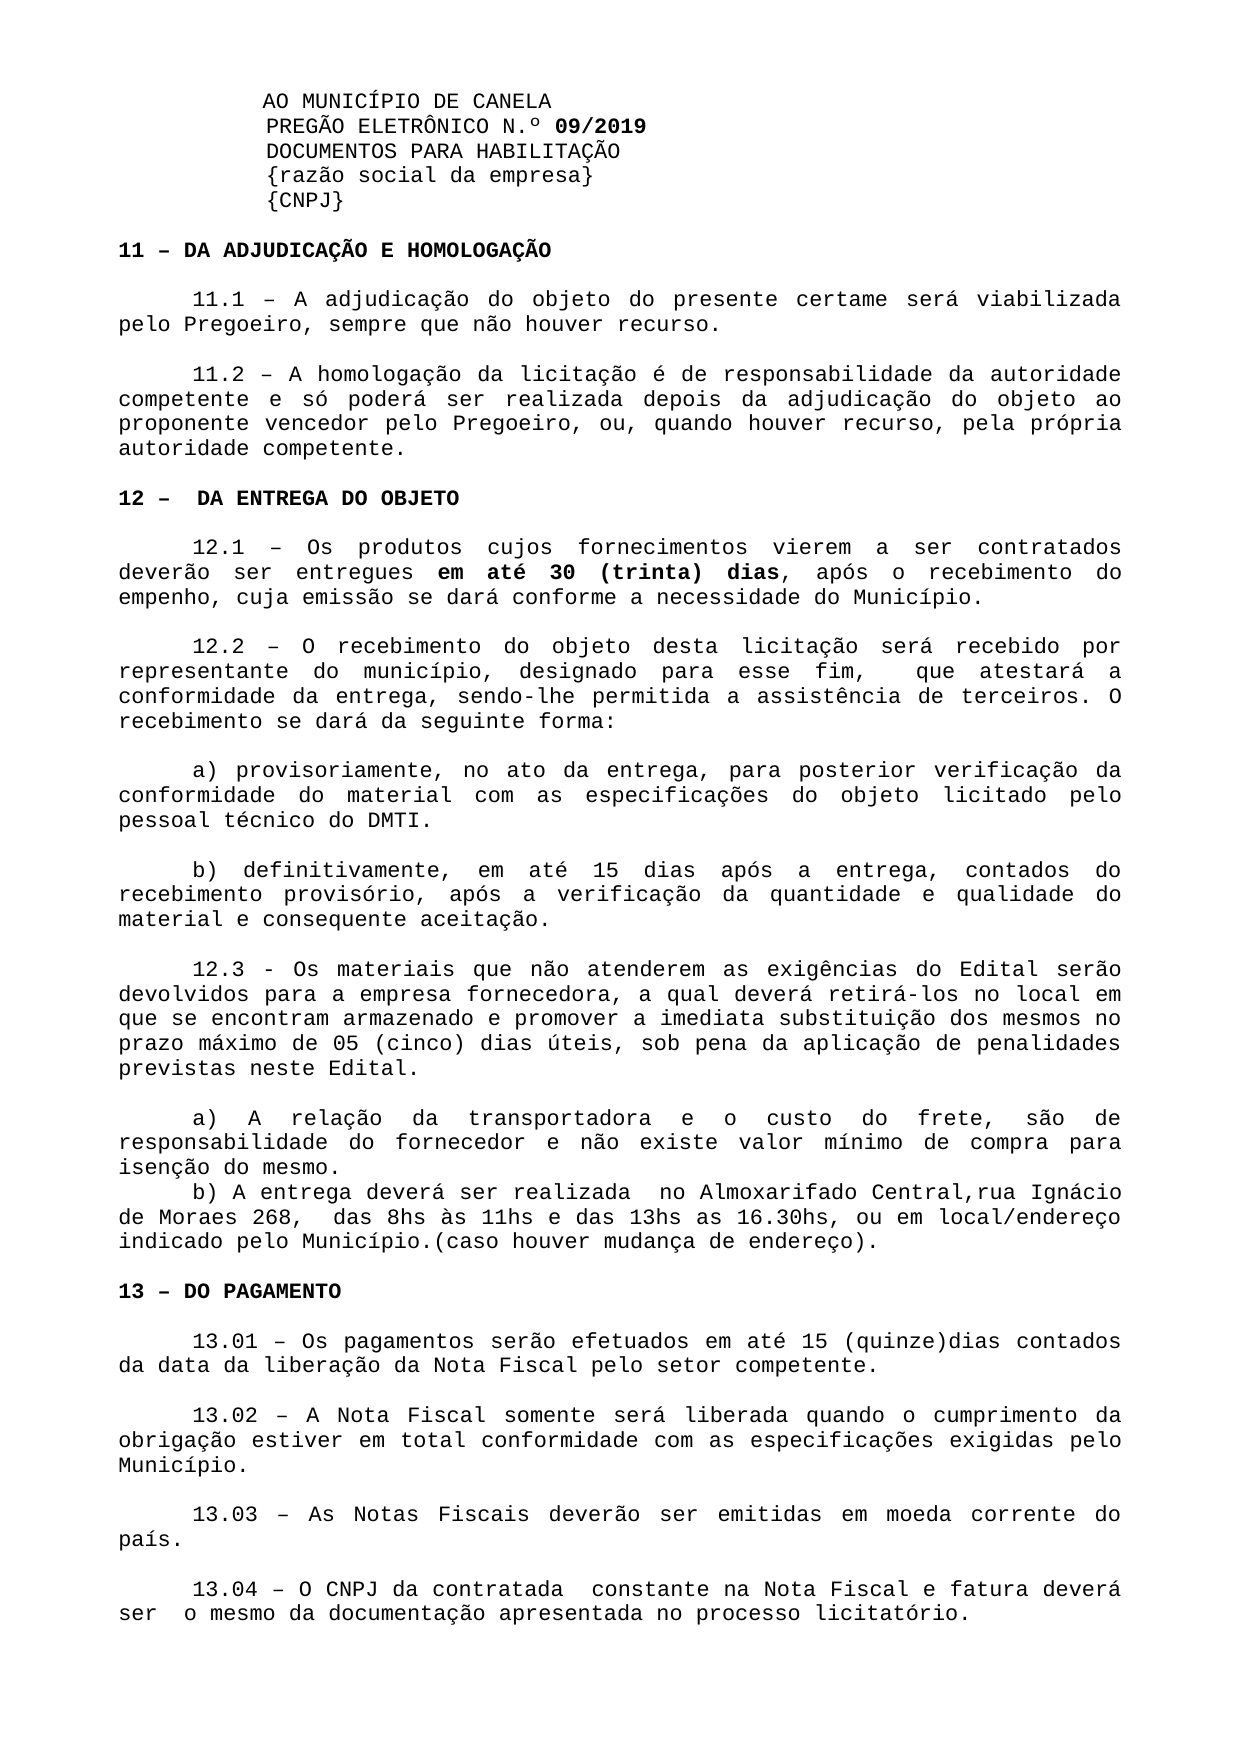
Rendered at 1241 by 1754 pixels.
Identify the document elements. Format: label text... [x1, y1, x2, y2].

text 11.1 – A adjudicação do objeto do presente certame será viabilizada pelo Pregoeiro, sempre que não houver recurso. [118, 288, 1122, 338]
text 12.3 - Os materiais que não atenderem as exigências do Edital serão devolvidos para a empresa fornecedora, a qual deverá retirá-los no local em que se encontram armazenado e promover a imediata substituição dos mesmos no prazo máximo de 05 (cinco) dias úteis, sob pena da aplicação de penalidades previstas neste Edital. [118, 958, 1122, 1082]
text 13.02 – A Nota Fiscal somente será liberada quando o cumprimento da obrigação estiver em total conformidade com as especificações exigidas pelo Município. [118, 1404, 1122, 1478]
text {CNPJ} [118, 189, 1122, 214]
text b) A entrega deverá ser realizada no Almoxarifado Central,rua Ignácio de Moraes 268, das 8hs às 11hs e das 13hs as 16.30hs, ou em local/endereço indicado pelo Município.(caso houver mudança de endereço). [118, 1181, 1122, 1255]
text 12.2 – O recebimento do objeto desta licitação será recebido por representante do município, designado para esse fim, que atestará a conformidade da entrega, sendo-lhe permitida a assistência de terceiros. O recebimento se dará da seguinte forma: [118, 636, 1122, 735]
text 11 – DA ADJUDICAÇÃO E HOMOLOGAÇÃO [118, 239, 1122, 264]
text 12 – DA ENTREGA DO OBJETO [118, 487, 1122, 512]
text a) provisoriamente, no ato da entrega, para posterior verificação da conformidade do material com as especificações do objeto licitado pelo pessoal técnico do DMTI. [118, 759, 1122, 834]
text 13.01 – Os pagamentos serão efetuados em até 15 (quinze)dias contados da data da liberação da Nota Fiscal pelo setor competente. [118, 1330, 1122, 1379]
text {razão social da empresa} [118, 164, 1122, 189]
text 12.1 – Os produtos cujos fornecimentos vierem a ser contratados deverão ser entregues em até 30 (trinta) dias, após o recebimento do empenho, cuja emissão se dará conforme a necessidade do Município. [118, 536, 1122, 611]
text a) A relação da transportadora e o custo do frete, são de responsabilidade do fornecedor e não existe valor mínimo de compra para isenção do mesmo. [118, 1107, 1122, 1181]
text PREGÃO ELETRÔNICO N.º 09/2019 [118, 115, 1122, 140]
text DOCUMENTOS PARA HABILITAÇÃO [118, 140, 1122, 164]
text 13.03 – As Notas Fiscais deverão ser emitidas em moeda corrente do país. [118, 1503, 1122, 1553]
text AO MUNICÍPIO DE CANELA [118, 90, 1122, 115]
text 13 – DO PAGAMENTO [118, 1280, 1122, 1305]
text 13.04 – O CNPJ da contratada constante na Nota Fiscal e fatura deverá ser o mesmo da documentação apresentada no processo licitatório. [118, 1578, 1122, 1627]
text b) definitivamente, em até 15 dias após a entrega, contados do recebimento provisório, após a verificação da quantidade e qualidade do material e consequente aceitação. [118, 859, 1122, 933]
text 11.2 – A homologação da licitação é de responsabilidade da autoridade competente e só poderá ser realizada depois da adjudicação do objeto ao proponente vencedor pelo Pregoeiro, ou, quando houver recurso, pela própria autoridade competente. [118, 363, 1122, 462]
